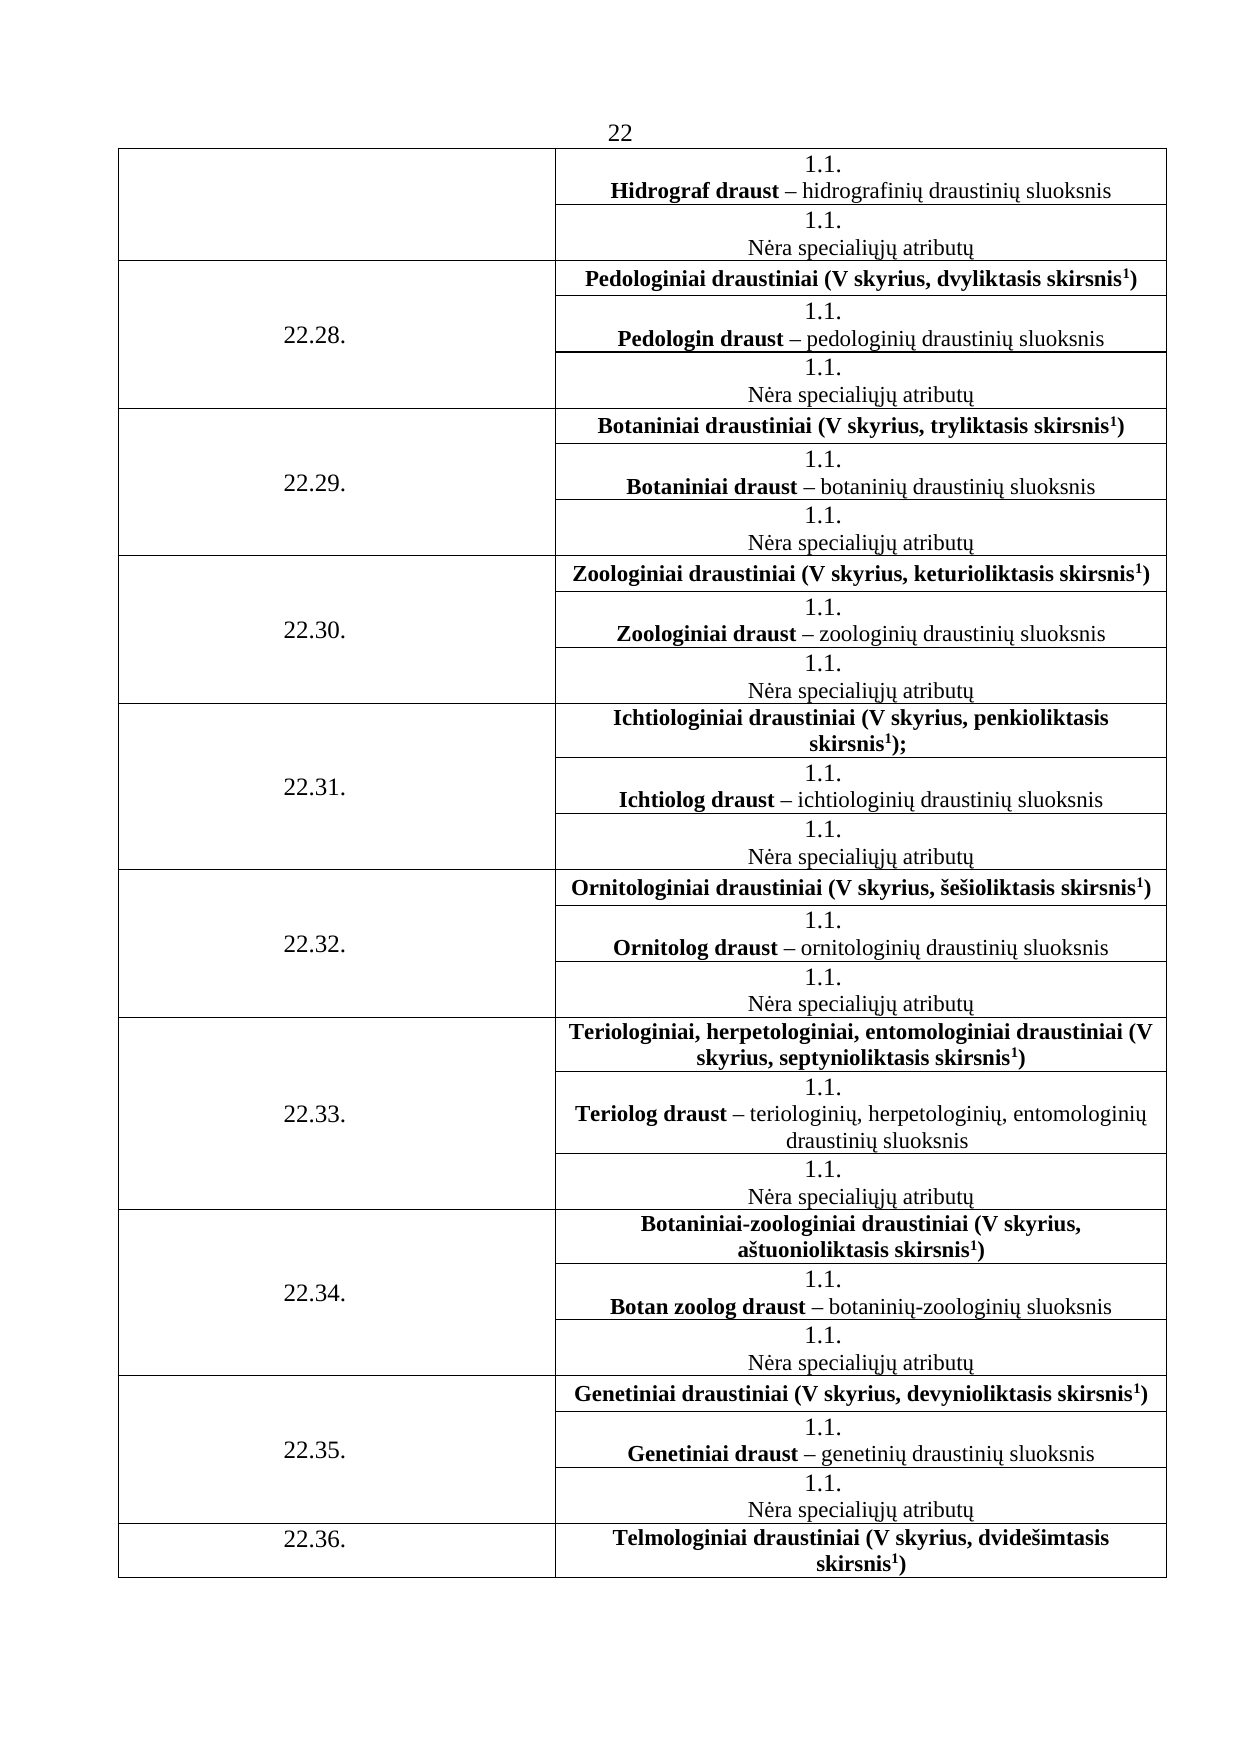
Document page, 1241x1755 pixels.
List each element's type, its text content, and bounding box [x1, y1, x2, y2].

table_cell 22.28. [119, 261, 555, 408]
table_cell Teriologiniai, herpetologiniai, entomologiniai draustiniai (V skyrius, septynioliktasis skirsnis1) [556, 1018, 1166, 1071]
table_cell 1.1. Genetiniai draust – genetinių draustinių sluoksnis [556, 1412, 1166, 1467]
table_cell 1.1. Nėra specialiųjų atributų [556, 962, 1166, 1017]
table_cell 1.1. Ichtiolog draust – ichtiologinių draustinių sluoksnis [556, 758, 1166, 813]
table_cell 1.1. Pedologin draust – pedologinių draustinių sluoksnis [556, 296, 1166, 351]
table_cell 1.1. Ornitolog draust – ornitologinių draustinių sluoksnis [556, 906, 1166, 961]
table_cell 22.29. [119, 409, 555, 555]
table_cell 1.1. Botan zoolog draust – botaninių-zoologinių sluoksnis [556, 1264, 1166, 1319]
table_cell 1.1. Nėra specialiųjų atributų [556, 814, 1166, 869]
table_cell Pedologiniai draustiniai (V skyrius, dvyliktasis skirsnis1) [556, 261, 1166, 295]
table_cell 22.35. [119, 1376, 555, 1523]
table_cell 1.1. Nėra specialiųjų atributų [556, 648, 1166, 703]
table_cell [119, 149, 555, 260]
table_cell 22.33. [119, 1018, 555, 1209]
table_cell 22.36. [119, 1524, 555, 1577]
table_cell Zoologiniai draustiniai (V skyrius, keturioliktasis skirsnis1) [556, 556, 1166, 591]
table_cell Genetiniai draustiniai (V skyrius, devynioliktasis skirsnis1) [556, 1376, 1166, 1411]
table_cell 1.1. Nėra specialiųjų atributų [556, 353, 1166, 408]
table_cell 22.34. [119, 1210, 555, 1375]
table_cell 1.1. Nėra specialiųjų atributų [556, 500, 1166, 555]
table_cell 1.1. Nėra specialiųjų atributų [556, 1320, 1166, 1375]
table_cell 22.32. [119, 870, 555, 1017]
table_cell 1.1. Botaniniai draust – botaninių draustinių sluoksnis [556, 444, 1166, 499]
table_cell 22.30. [119, 556, 555, 703]
table_cell 1.1. Nėra specialiųjų atributų [556, 205, 1166, 260]
table_cell 22.31. [119, 704, 555, 869]
table_cell 1.1. Hidrograf draust – hidrografinių draustinių sluoksnis [556, 149, 1166, 204]
table_cell 1.1. Nėra specialiųjų atributų [556, 1468, 1166, 1523]
table_cell Ornitologiniai draustiniai (V skyrius, šešioliktasis skirsnis1) [556, 870, 1166, 904]
table_cell Botaniniai draustiniai (V skyrius, tryliktasis skirsnis1) [556, 409, 1166, 443]
table_cell 1.1. Teriolog draust – teriologinių, herpetologinių, entomologinių draustinių sluoksnis [556, 1072, 1166, 1153]
table_cell Telmologiniai draustiniai (V skyrius, dvidešimtasis skirsnis1) [556, 1524, 1166, 1577]
table_cell Ichtiologiniai draustiniai (V skyrius, penkioliktasis skirsnis1); [556, 704, 1166, 757]
table_cell Botaniniai-zoologiniai draustiniai (V skyrius, aštuonioliktasis skirsnis1) [556, 1210, 1166, 1263]
table_cell 1.1. Nėra specialiųjų atributų [556, 1154, 1166, 1209]
table_cell 1.1. Zoologiniai draust – zoologinių draustinių sluoksnis [556, 592, 1166, 647]
